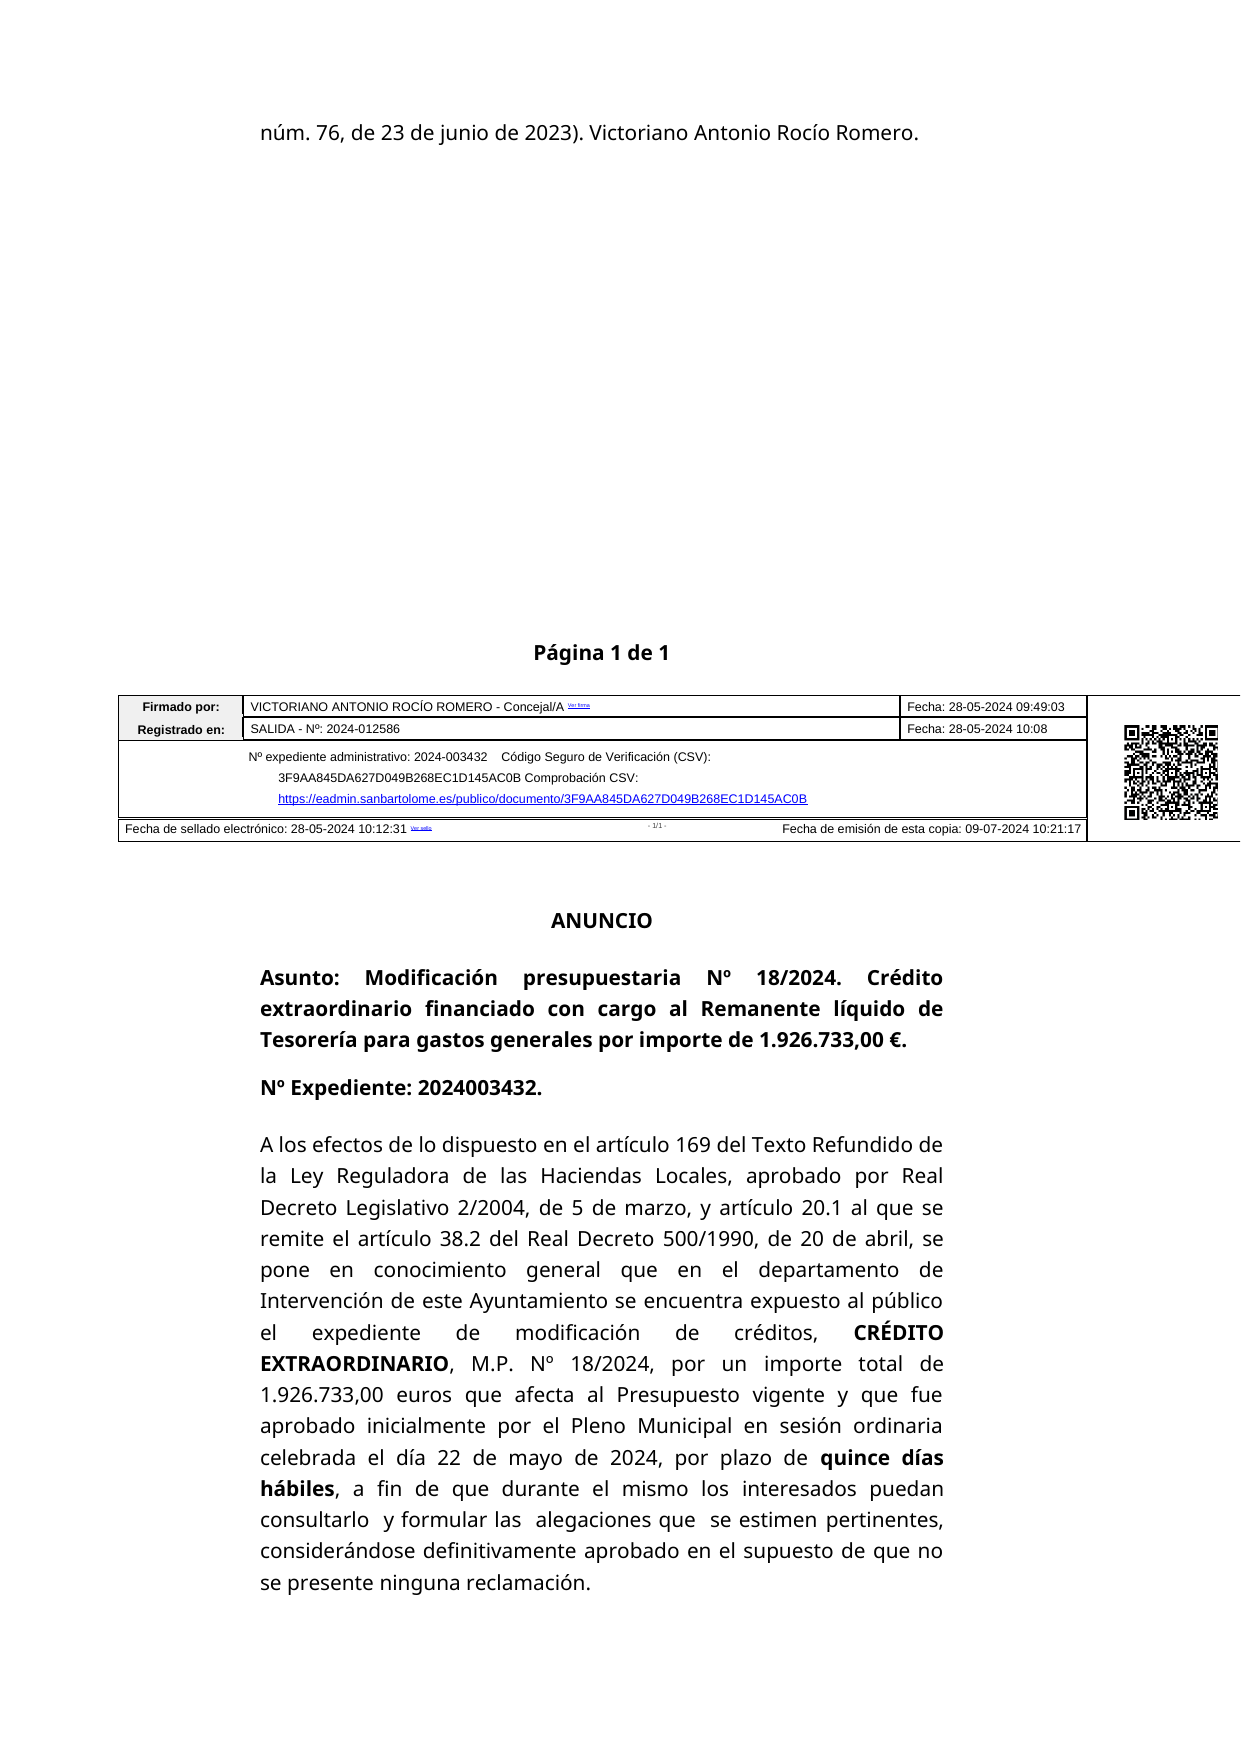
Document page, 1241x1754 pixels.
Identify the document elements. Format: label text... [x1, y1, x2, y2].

text A los efectos de lo dispuesto en el artículo 169 del Texto Refundido de la Ley Reguladora de las Haciendas Locales, aprobado por Real Decreto Legislativo 2/2004, de 5 de marzo, y artículo 20.1 al que se remite el artículo 38.2 del Real Decreto 500/1990, de 20 de abril, se pone en conocimiento general que en el departamento de Intervención de este Ayuntamiento se encuentra expuesto al público el expediente de modificación de créditos, CRÉDITO EXTRAORDINARIO, M.P. Nº 18/2024, por un importe total de 1.926.733,00 euros que afecta al Presupuesto vigente y que fue aprobado inicialmente por el Pleno Municipal en sesión ordinaria celebrada el día 22 de mayo de 2024, por plazo de quince días hábiles, a fin de que durante el mismo los interesados puedan consultarlo y formular las alegaciones que se estimen pertinentes, considerándose definitivamente aprobado en el supuesto de que no se presente ninguna reclamación. [260, 1130, 944, 1596]
text Asunto: Modificación presupuestaria Nº 18/2024. Crédito extraordinario financiado con cargo al Remanente líquido de Tesorería para gastos generales por importe de 1.926.733,00 €. [260, 963, 944, 1054]
text núm. 76, de 23 de junio de 2023). Victoriano Antonio Rocío Romero. [260, 118, 944, 147]
table_cell Registrado en: [119, 720, 242, 737]
table_cell SALIDA - Nº: 2024-012586 [244, 718, 899, 739]
table_header VICTORIANO ANTONIO ROCÍO ROMERO - Concejal/A Ver firma [244, 696, 899, 716]
table_cell Fecha de sellado electrónico: 28-05-2024 10:12:31 Ver sello - 1/1 - Fecha de emisión de esta copia: 09-07-2024 10:21:17 [119, 820, 1086, 841]
text ANUNCIO [242, 906, 961, 935]
table_cell Fecha: 28-05-2024 10:08 [901, 718, 1086, 739]
table_header Fecha: 28-05-2024 09:49:03 [901, 696, 1086, 716]
text Nº Expediente: 2024003432. [260, 1073, 1122, 1102]
table_cell Nº expediente administrativo: 2024-003432 Código Seguro de Verificación (CSV): 3F9AA845DA627D049B268EC1D145AC0B Comprobación CSV: https://eadmin.sanbartolome.es/publico/documento/3F9AA845DA627D049B268EC1D145AC0B [119, 741, 1086, 817]
table_header Firmado por: [119, 696, 242, 714]
text Página 1 de 1 [242, 638, 961, 666]
table_header [1088, 696, 1240, 841]
